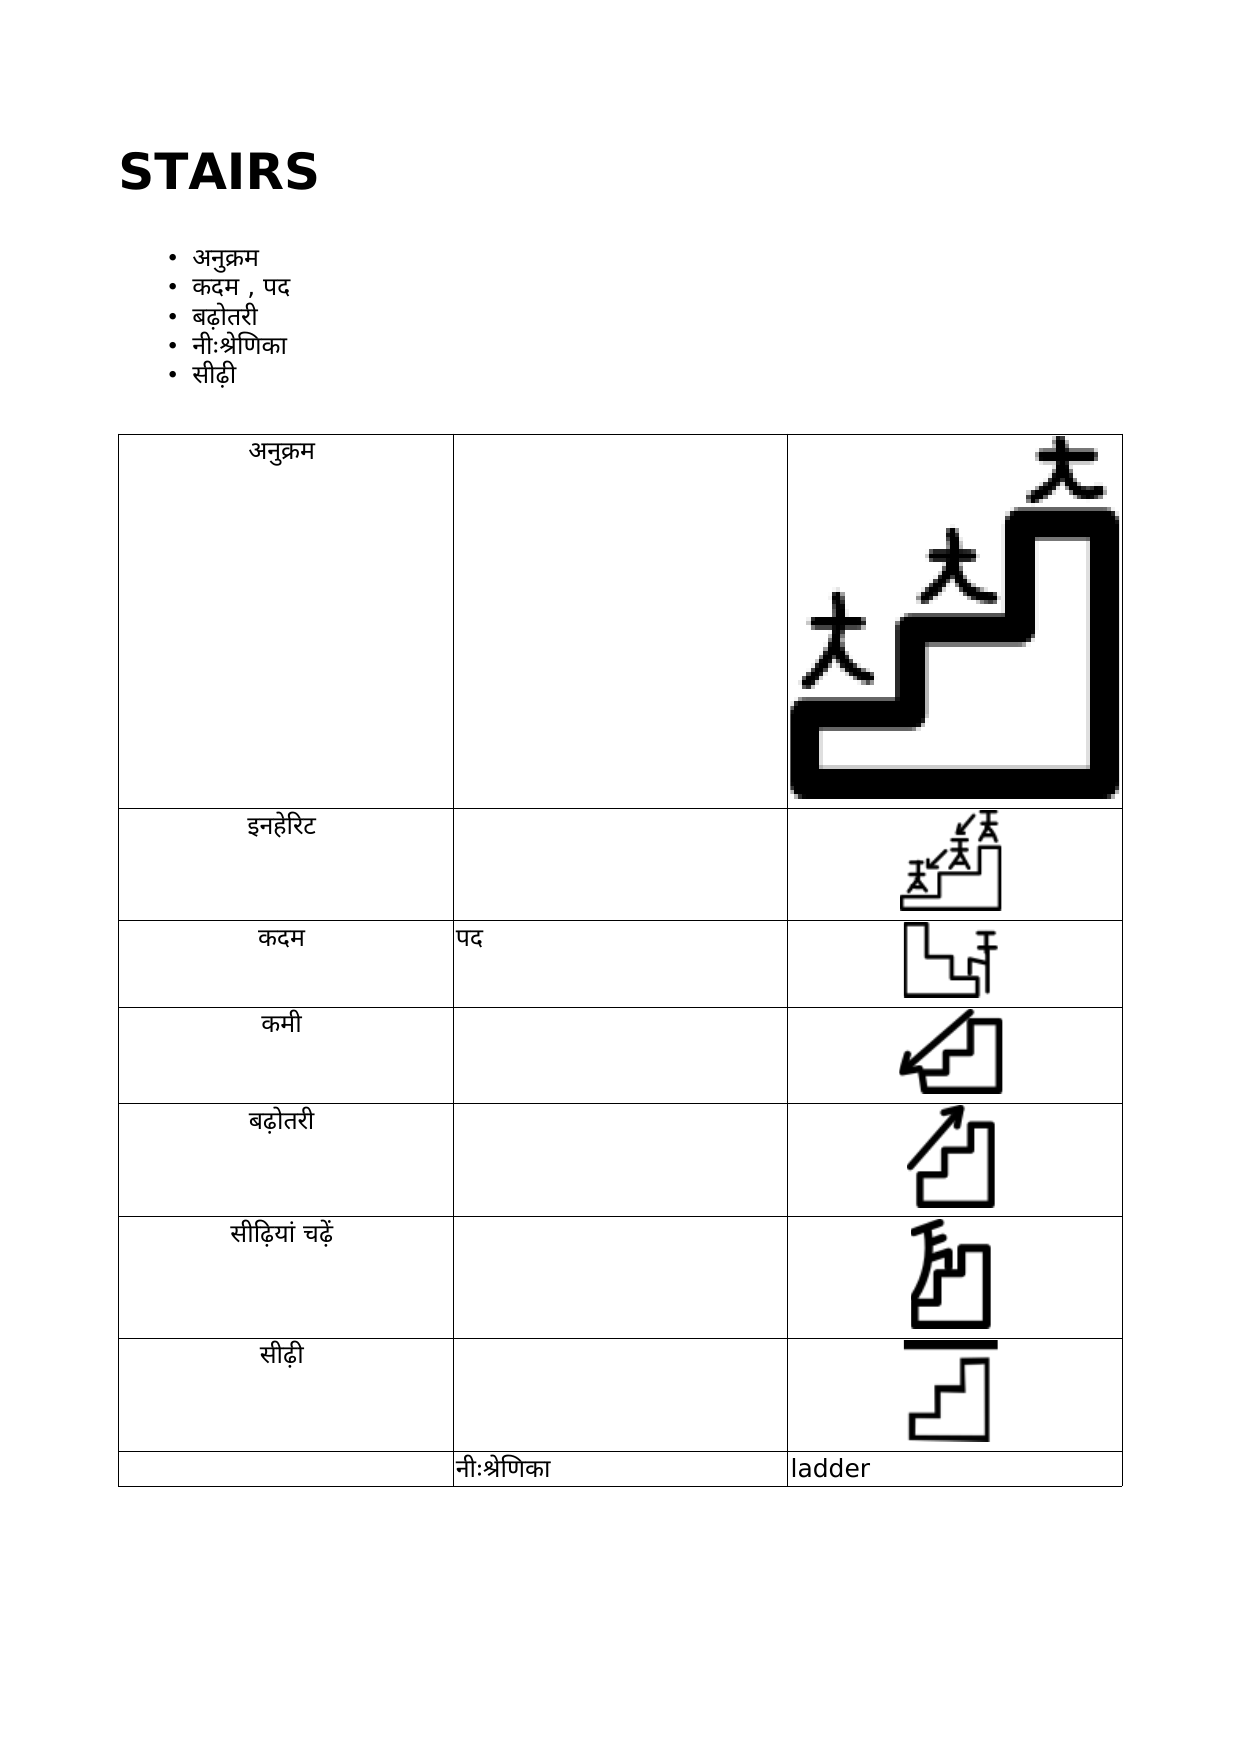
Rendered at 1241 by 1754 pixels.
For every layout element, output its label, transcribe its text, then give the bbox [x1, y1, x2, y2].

list अनुक्रम [177, 243, 1122, 272]
picture [911, 1219, 991, 1329]
table_cell कदम [119, 921, 453, 1007]
table_header अनुक्रम [119, 435, 453, 808]
table_cell [454, 1339, 787, 1451]
list कदम , पद [177, 272, 1122, 302]
table_cell [788, 1217, 1122, 1337]
table_cell [788, 921, 1122, 1007]
table_cell [788, 1008, 1122, 1103]
table_cell [454, 809, 787, 920]
table_cell ladder [788, 1452, 1122, 1486]
table_cell सीढ़ियां चढ़ें [119, 1217, 453, 1337]
table_cell इनहेरिट [119, 809, 453, 920]
table_cell [788, 1104, 1122, 1216]
picture [899, 1009, 1003, 1094]
table_cell [454, 1217, 787, 1337]
picture [900, 810, 1002, 911]
table_cell [788, 809, 1122, 920]
picture [907, 1105, 995, 1208]
table_cell [119, 1452, 453, 1486]
picture [903, 922, 998, 998]
table_cell पद [454, 921, 787, 1007]
table_header [788, 435, 1122, 808]
table_cell [454, 1104, 787, 1216]
table_cell नीःश्रेणिका [454, 1452, 787, 1486]
picture [903, 1340, 998, 1442]
table_cell [454, 1008, 787, 1103]
subtitle STAIRS [118, 143, 1122, 201]
table_cell कमी [119, 1008, 453, 1103]
table_cell सीढ़ी [119, 1339, 453, 1451]
list बढ़ोतरी [177, 302, 1122, 331]
list सीढ़ी [177, 360, 1122, 389]
table_cell [788, 1339, 1122, 1451]
list नीःश्रेणिका [177, 331, 1122, 360]
table_header [454, 435, 787, 808]
table_cell बढ़ोतरी [119, 1104, 453, 1216]
picture [790, 436, 1120, 799]
